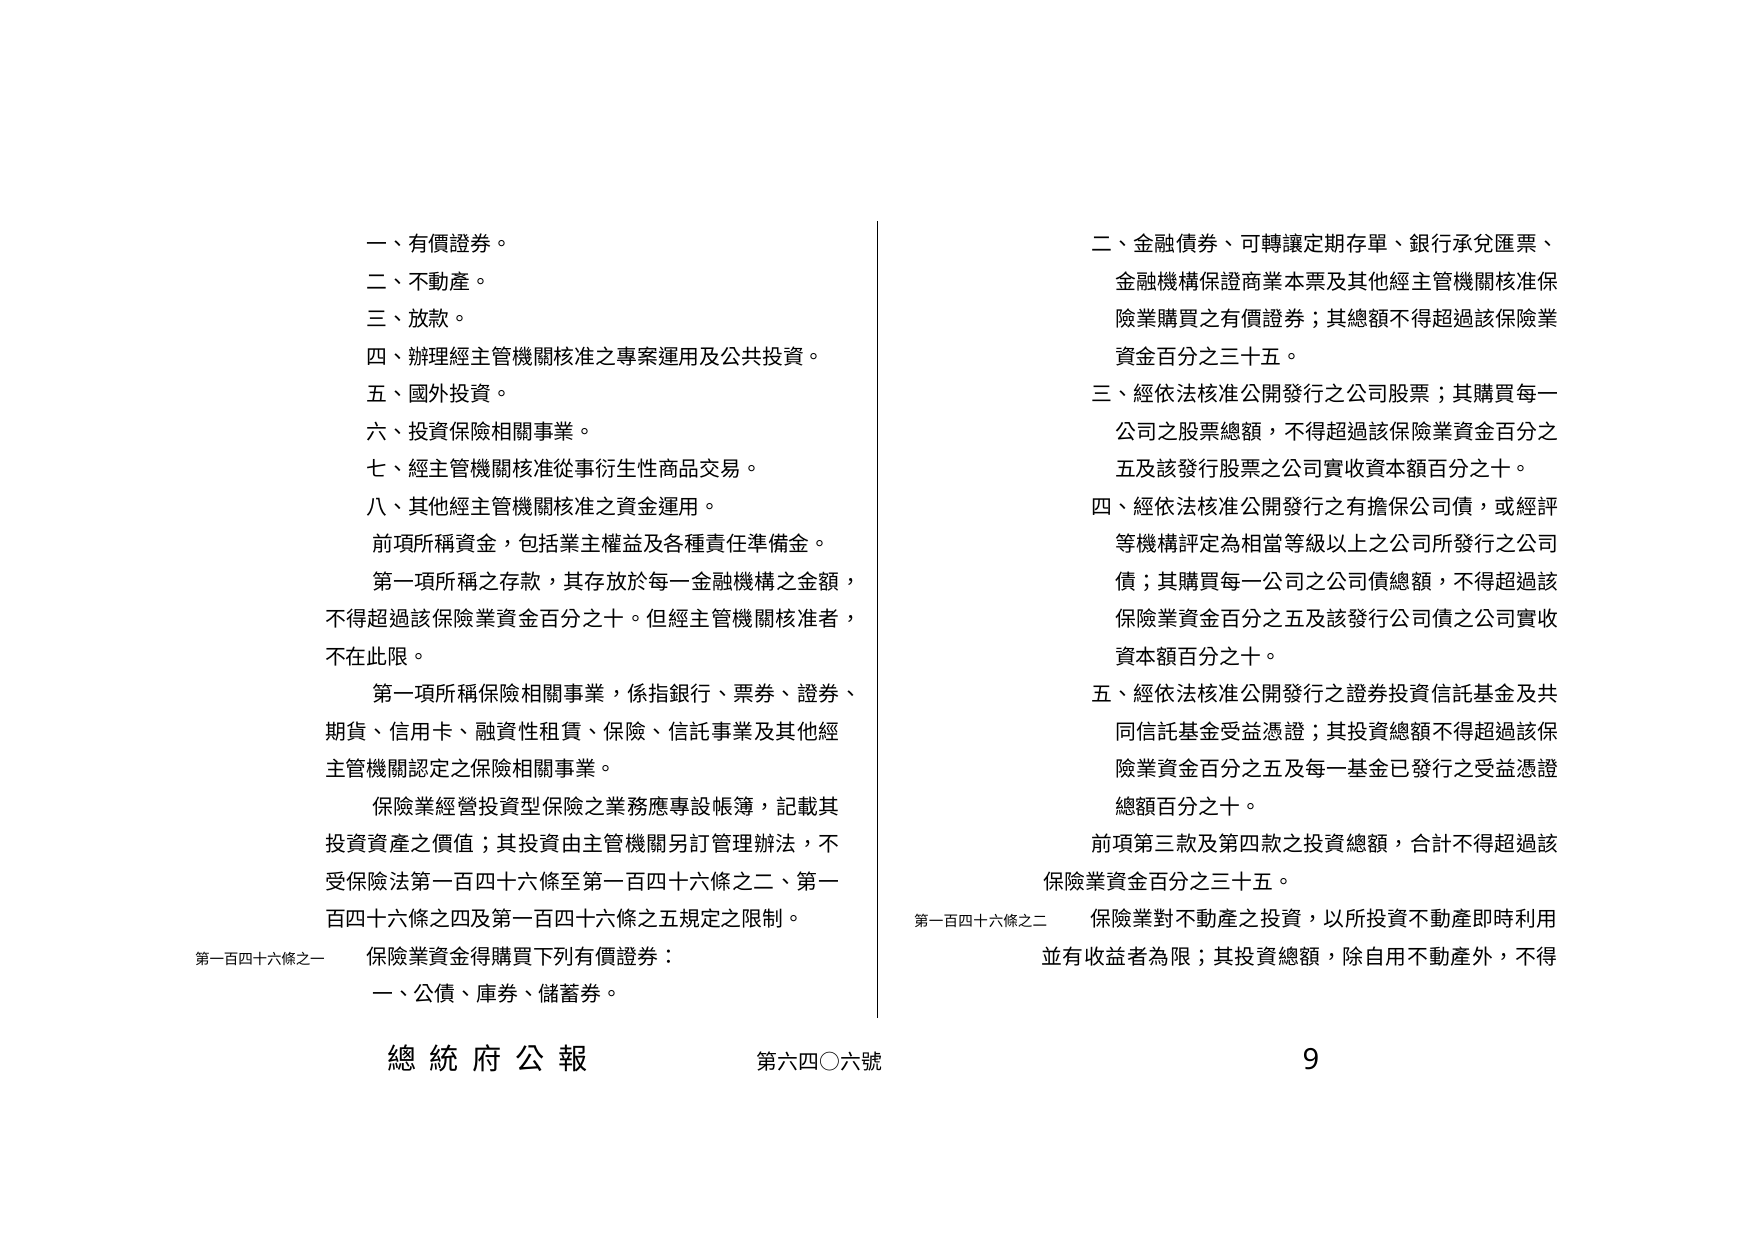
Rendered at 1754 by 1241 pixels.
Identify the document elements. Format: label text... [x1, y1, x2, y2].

text 五、國外投資。 [366, 372, 840, 409]
text 第一百四十六條之二 保險業對不動產之投資，以所投資不動產即時利用並有收益者為限；其投資總額，除自用不動產外，不得 [914, 897, 1559, 972]
text 八、其他經主管機關核准之資金運用。 [366, 484, 840, 522]
text 四、辦理經主管機關核准之專案運用及公共投資。 [366, 334, 840, 372]
text 三、經依法核准公開發行之公司股票；其購買每一公司之股票總額，不得超過該保險業資金百分之五及該發行股票之公司實收資本額百分之十。 [1091, 372, 1559, 484]
text 三、放款。 [366, 297, 840, 334]
text 二、金融債券、可轉讓定期存單、銀行承兌匯票、金融機構保證商業本票及其他經主管機關核准保險業購買之有價證券；其總額不得超過該保險業資金百分之三十五。 [1091, 222, 1559, 372]
text 六、投資保險相關事業。 [366, 409, 840, 447]
text 第一項所稱之存款，其存放於每一金融機構之金額，不得超過該保險業資金百分之十。但經主管機關核准者，不在此限。 [325, 559, 840, 672]
text 第一項所稱保險相關事業，係指銀行、票券、證券、期貨、信用卡、融資性租賃、保險、信託事業及其他經主管機關認定之保險相關事業。 [325, 672, 840, 784]
text 四、經依法核准公開發行之有擔保公司債，或經評等機構評定為相當等級以上之公司所發行之公司債；其購買每一公司之公司債總額，不得超過該保險業資金百分之五及該發行公司債之公司實收資本額百分之十。 [1091, 484, 1559, 672]
text 七、經主管機關核准從事衍生性商品交易。 [366, 447, 840, 484]
text 前項所稱資金，包括業主權益及各種責任準備金。 [325, 522, 840, 559]
text 二、不動產。 [366, 259, 840, 297]
text 一、有價證券。 [366, 222, 840, 259]
text 保險業經營投資型保險之業務應專設帳簿，記載其投資資產之價值；其投資由主管機關另訂管理辦法，不受保險法第一百四十六條至第一百四十六條之二、第一百四十六條之四及第一百四十六條之五規定之限制。 [325, 784, 840, 934]
text 一、公債、庫券、儲蓄券。 [372, 972, 840, 1009]
text 前項第三款及第四款之投資總額，合計不得超過該保險業資金百分之三十五。 [1044, 822, 1559, 897]
text 第一百四十六條之一 保險業資金得購買下列有價證券： [195, 934, 840, 972]
text 五、經依法核准公開發行之證券投資信託基金及共同信託基金受益憑證；其投資總額不得超過該保險業資金百分之五及每一基金已發行之受益憑證總額百分之十。 [1091, 672, 1559, 822]
